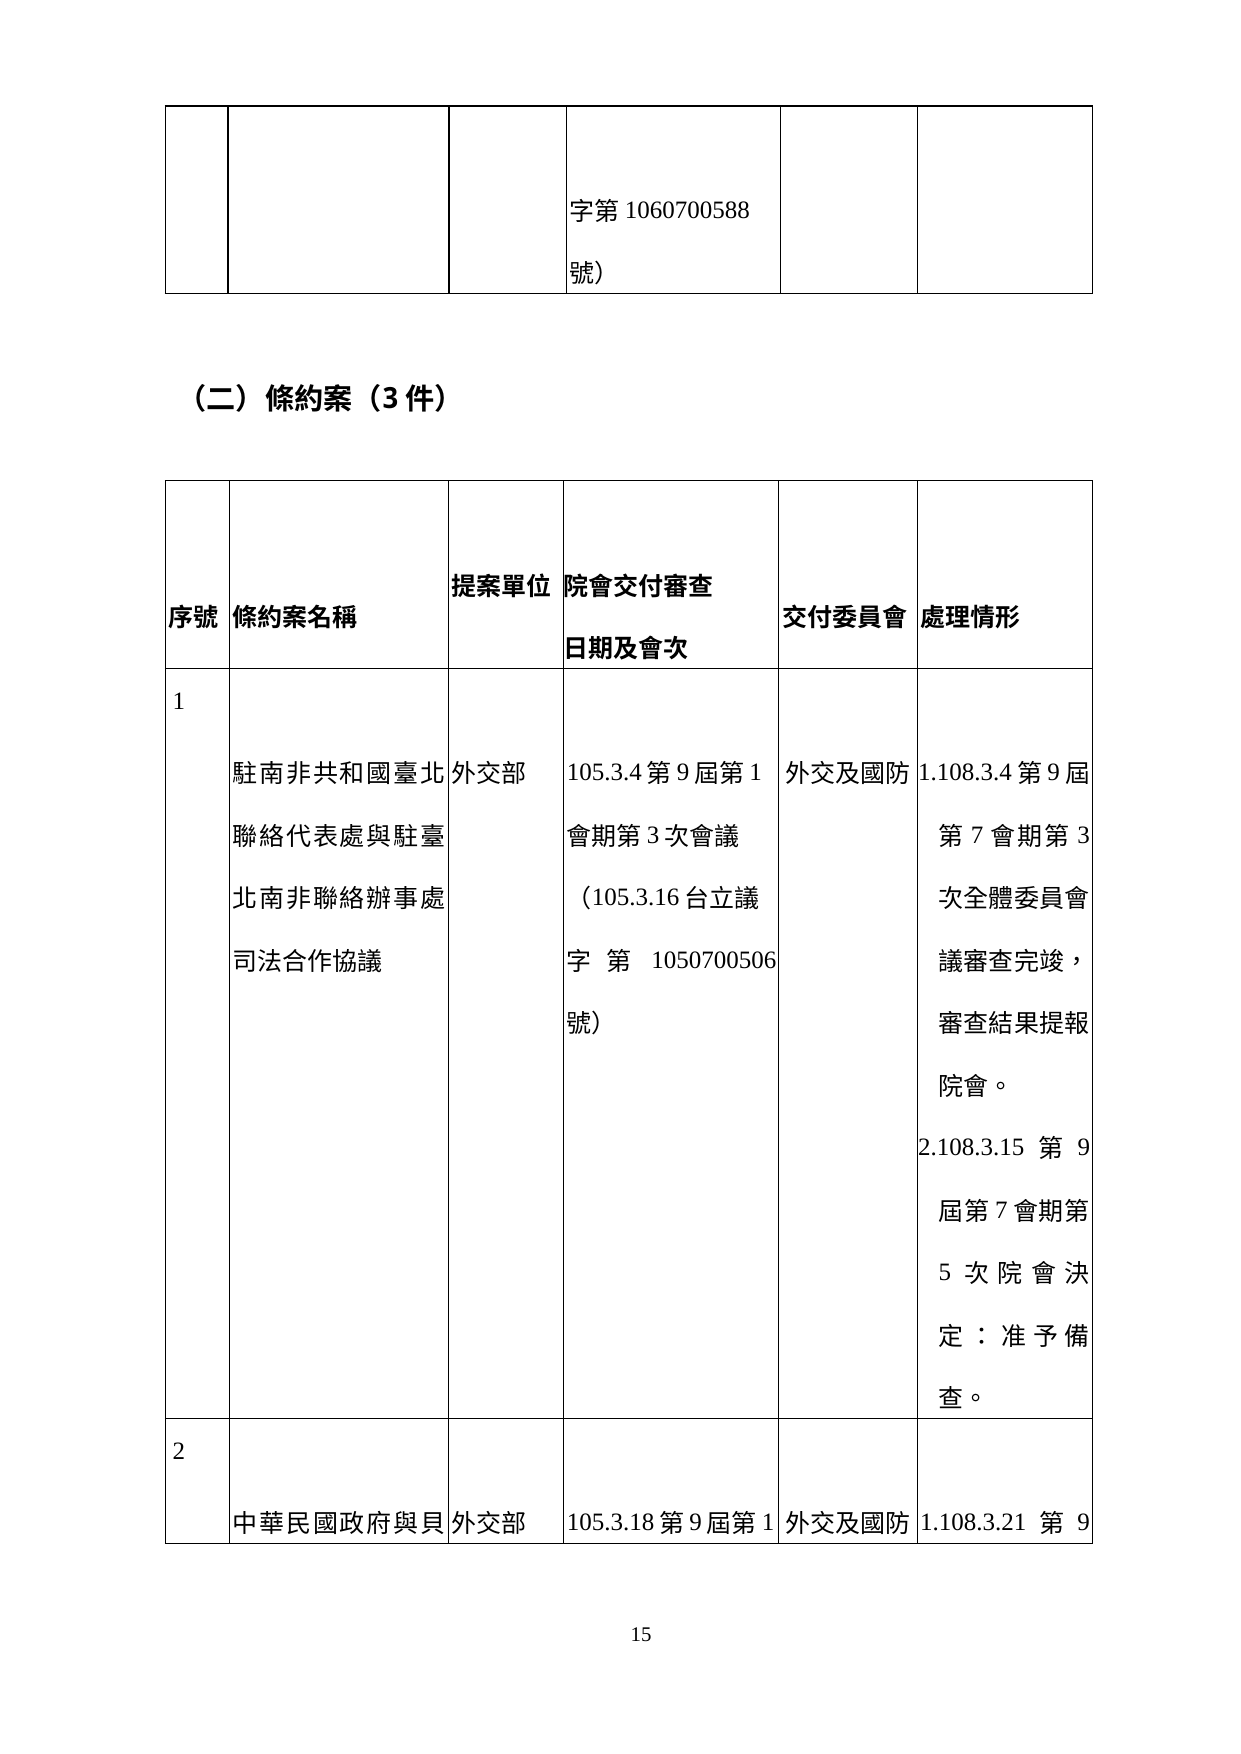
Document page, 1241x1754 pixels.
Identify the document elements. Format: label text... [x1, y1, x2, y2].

table_cell [229, 107, 448, 293]
table_cell [166, 669, 229, 1418]
table_cell [781, 107, 917, 293]
table_cell [450, 107, 566, 293]
table_cell 外交及國防 [779, 669, 917, 1418]
table_header 序號 [166, 481, 229, 668]
table_cell 105.3.18第9屆第1 [564, 1419, 778, 1543]
table_cell 字第1060700588號） [567, 107, 780, 293]
table_cell 駐南非共和國臺北聯絡代表處與駐臺北南非聯絡辦事處司法合作協議 [230, 669, 448, 1418]
text （二）條約案（3件） [177, 355, 1104, 418]
table_cell 外交及國防 [779, 1419, 917, 1543]
table_cell [166, 107, 227, 293]
table_cell 外交部 [449, 669, 563, 1418]
table_cell 1.108.3.4第9屆第7會期第3次全體委員會議審查完竣，審查結果提報院會。 2.108.3.15第9屆第7會期第5次院會決定：准予備查。 [918, 669, 1092, 1418]
table_header 條約案名稱 [230, 481, 448, 668]
table_header 處理情形 [918, 481, 1092, 668]
table_cell 外交部 [449, 1419, 563, 1543]
table_cell 105.3.4第9屆第1 會期第3次會議（105.3.16台立議 字第1050700506號） [564, 669, 778, 1418]
table_header 院會交付審查 日期及會次 [564, 481, 778, 668]
table_cell 1.108.3.21第9 [918, 1419, 1092, 1543]
table_header 交付委員會 [779, 481, 917, 668]
table_cell [918, 107, 1092, 293]
table_cell [166, 1419, 229, 1543]
table_cell 中華民國政府與貝 [230, 1419, 448, 1543]
table_header 提案單位 [449, 481, 563, 668]
